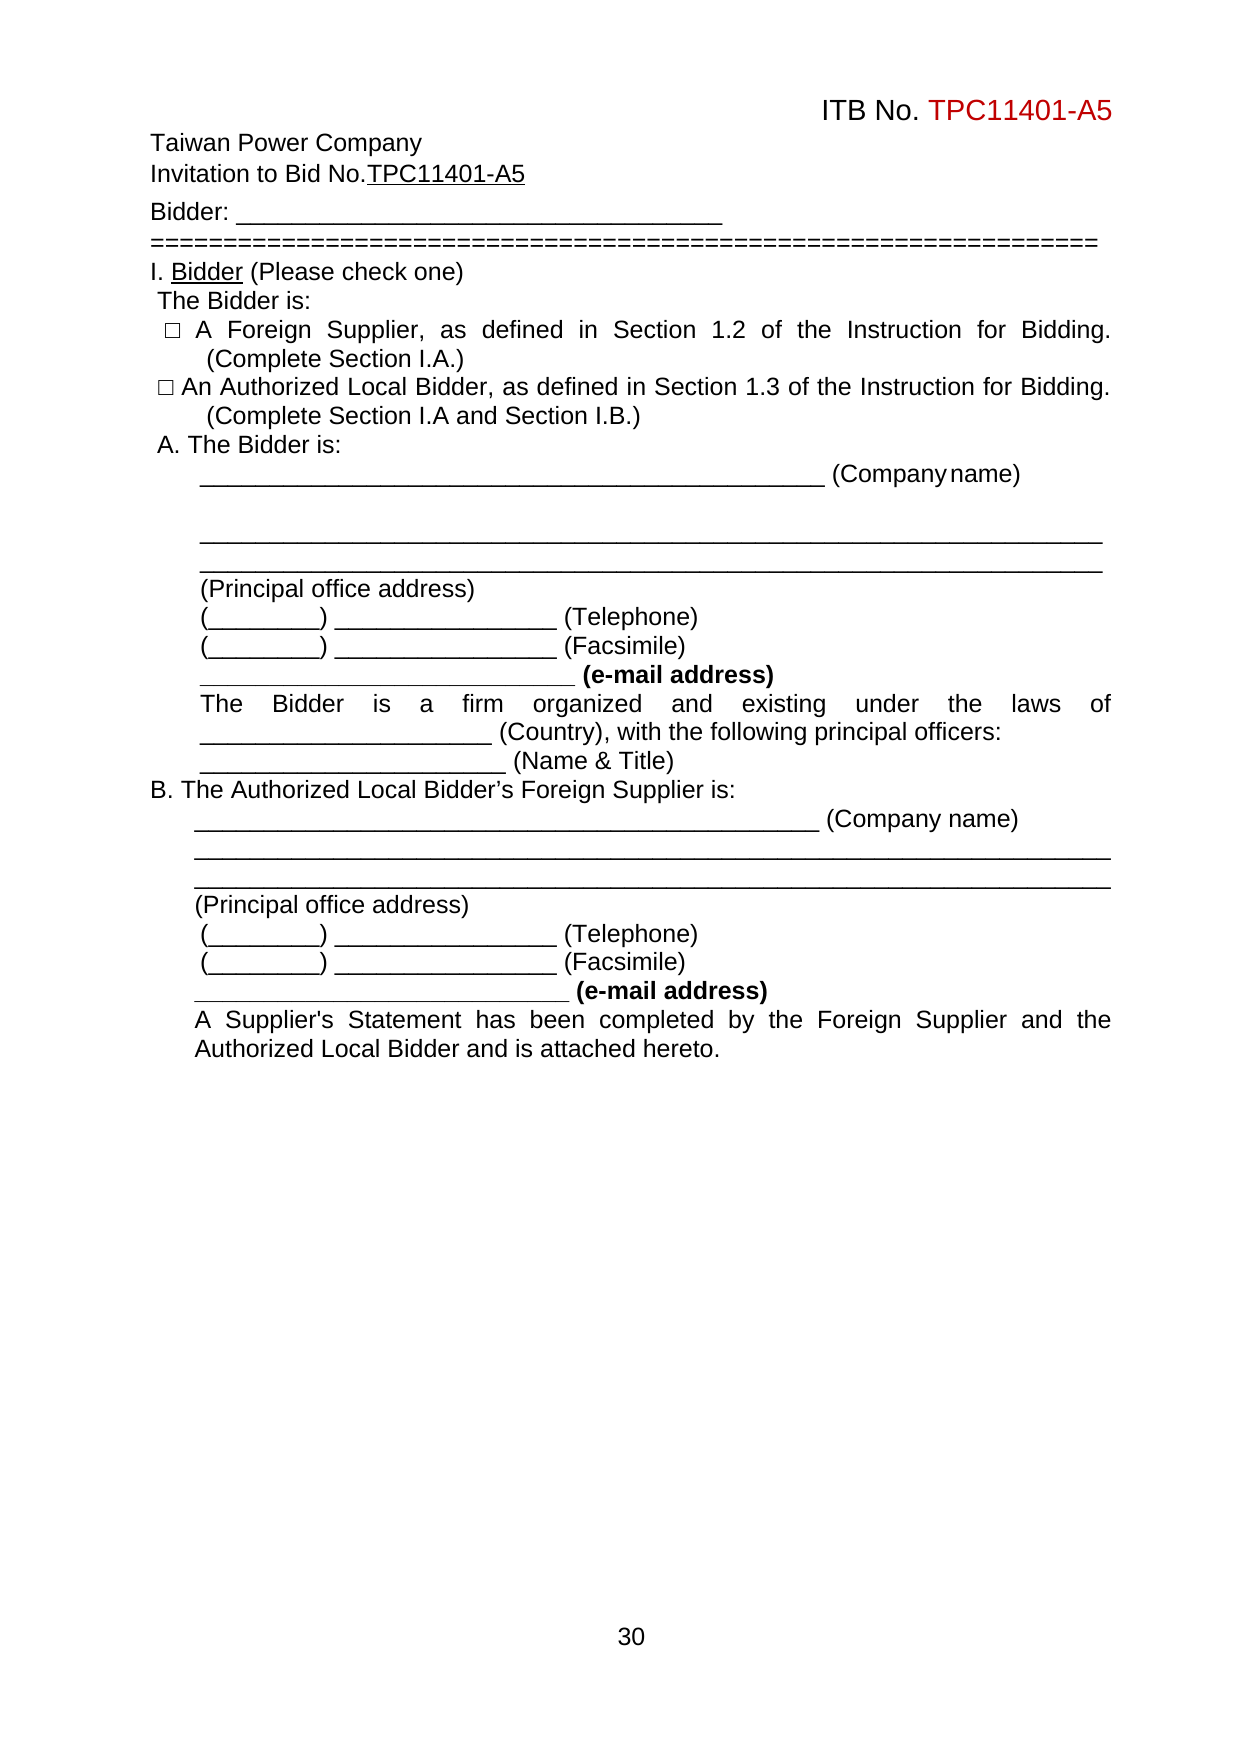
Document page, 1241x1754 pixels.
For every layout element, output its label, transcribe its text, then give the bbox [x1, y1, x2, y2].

text The Bidder is: [150, 286, 1113, 315]
text __________________________________________________________________________________________________________________________________ (Principal office address) [150, 487, 1113, 602]
text A. The Bidder is: [150, 430, 1113, 459]
text ================================================================= [150, 226, 1113, 257]
text ______________________ (Name & Title) [150, 746, 1113, 775]
text □ A Foreign Supplier, as defined in Section 1.2 of the Instruction for Bidding. (Complete Section I.A.) [150, 315, 1113, 372]
text Taiwan Power Company [150, 126, 1113, 157]
text (________) ________________ (Facsimile) [150, 631, 1113, 660]
text _____________________________________________ (Company name) [194, 804, 1113, 832]
text (________) ________________ (Facsimile) [194, 947, 1113, 976]
text A Supplier's Statement has been completed by the Foreign Supplier and the Authorized Local Bidder and is attached hereto. [194, 1005, 1113, 1062]
text Bidder: ___________________________________ [150, 189, 1113, 226]
text ____________________________________________________________________________________________________________________________________ (Principal office address) [194, 832, 1113, 919]
text Invitation to Bid No.TPC11401-A5 [150, 157, 1113, 189]
text B. The Authorized Local Bidder’s Foreign Supplier is: [150, 775, 1113, 804]
text (________) ________________ (Telephone) [194, 919, 1113, 947]
text ___________________________ (e-mail address) [150, 660, 1113, 689]
text ___________________________ (e-mail address) [194, 976, 1113, 1005]
text (________) ________________ (Telephone) [150, 602, 1113, 631]
text I. Bidder (Please check one) [150, 257, 1113, 286]
text The Bidder is a firm organized and existing under the laws of _____________________ (Country), with the following principal officers: [150, 689, 1113, 746]
text □ An Authorized Local Bidder, as defined in Section 1.3 of the Instruction for Bidding. (Complete Section I.A and Section I.B.) [150, 372, 1113, 430]
text _____________________________________________ (Company name) [150, 459, 1113, 487]
